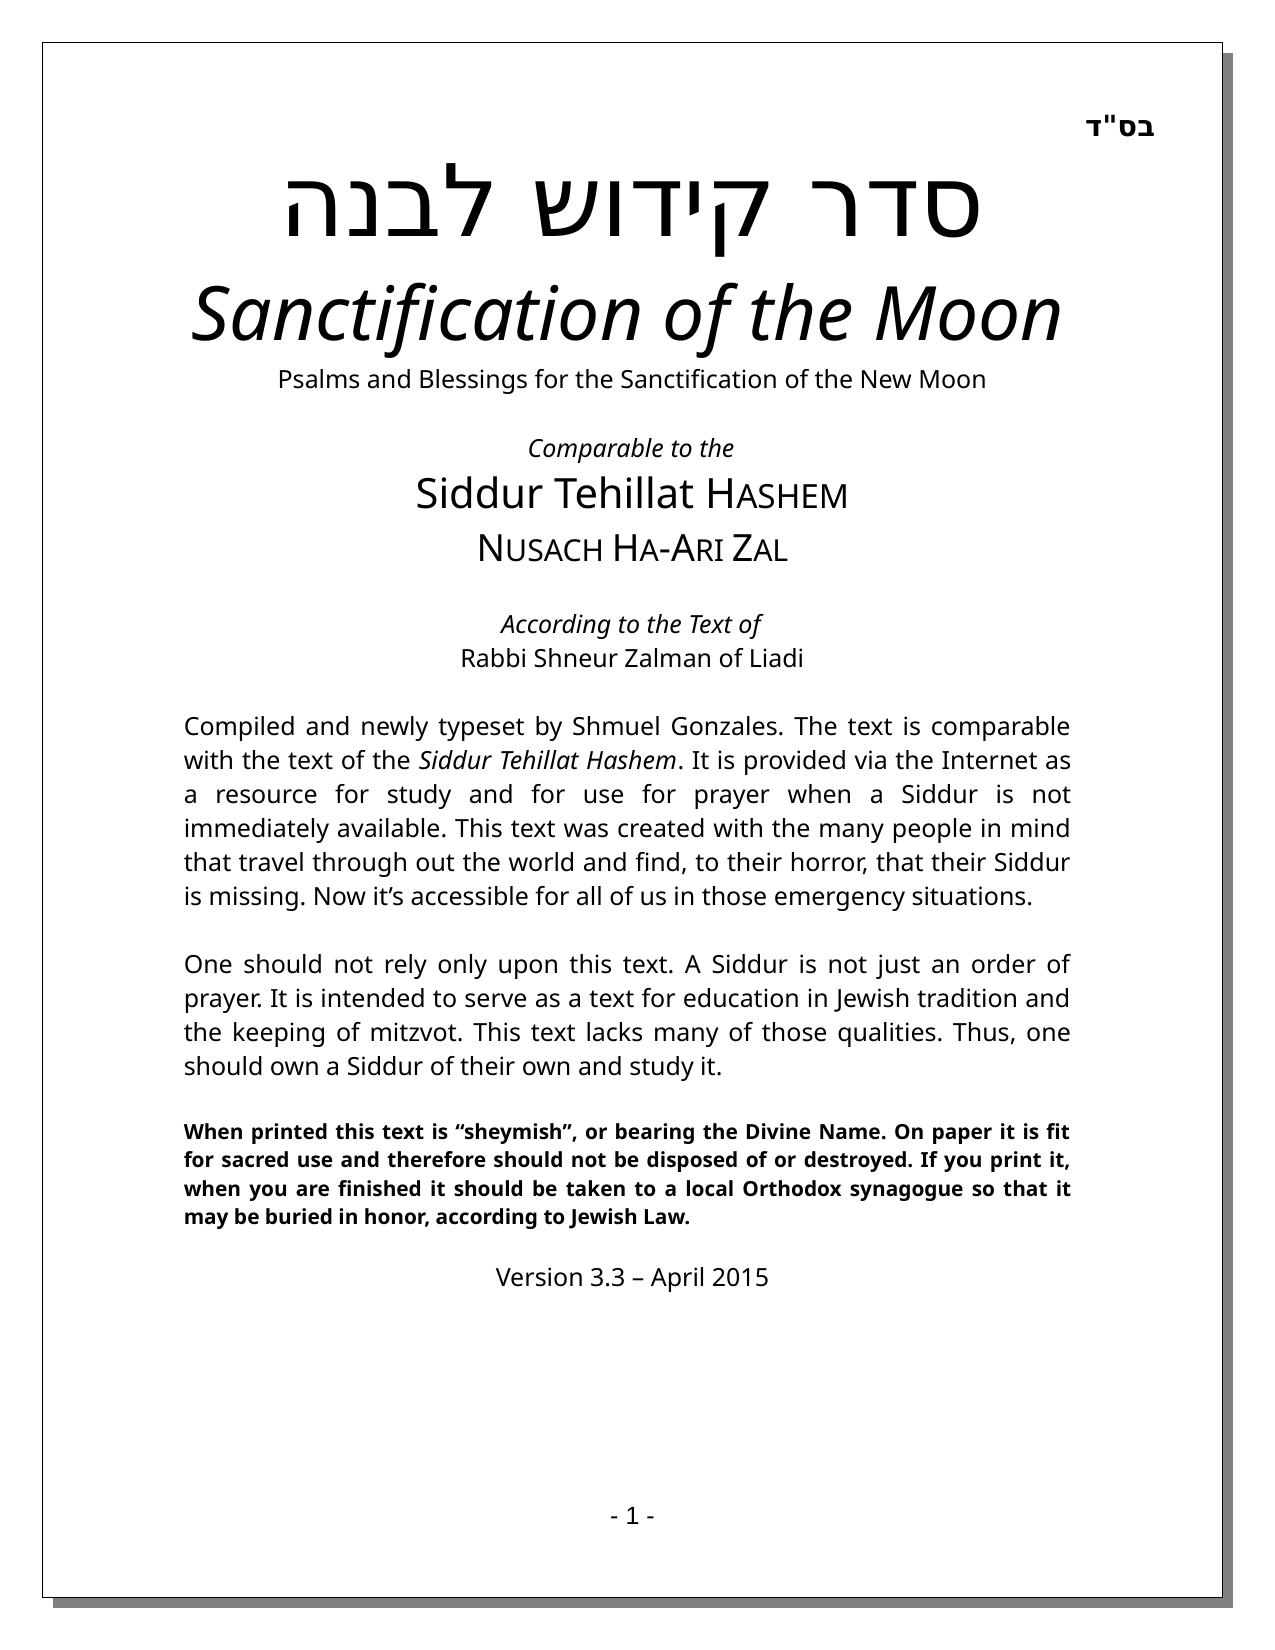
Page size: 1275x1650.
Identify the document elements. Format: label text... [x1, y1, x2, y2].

text Comparable to the [109, 430, 1155, 464]
text Compiled and newly typeset by Shmuel Gonzales. The text is comparable with the text of the Siddur Tehillat Hashem. It is provided via the Internet as a resource for study and for use for prayer when a Siddur is not immediately available. This text was created with the many people in mind that travel through out the world and find, to their horror, that their Siddur is missing. Now it’s accessible for all of us in those emergency situations. [183, 708, 1072, 913]
text One should not rely only upon this text. A Siddur is not just an order of prayer. It is intended to serve as a text for education in Jewish tradition and the keeping of mitzvot. This text lacks many of those qualities. Thus, one should own a Siddur of their own and study it. [183, 947, 1072, 1083]
text Rabbi Shneur Zalman of Liadi [109, 640, 1155, 674]
text Siddur Tehillat HASHEM [109, 464, 1155, 521]
text Sanctification of the Moon [109, 260, 1155, 362]
text When printed this text is “sheymish”, or bearing the Divine Name. On paper it is fit for sacred use and therefore should not be disposed of or destroyed. If you print it, when you are finished it should be taken to a local Orthodox synagogue so that it may be buried in honor, according to Jewish Law. [183, 1117, 1072, 1231]
text בס"ד [109, 109, 1155, 143]
text סדר קידוש לבנה [109, 143, 1155, 260]
text Version 3.3 – April 2015 [109, 1259, 1155, 1293]
text Psalms and Blessings for the Sanctification of the New Moon [109, 362, 1155, 396]
text According to the Text of [109, 606, 1155, 640]
text NUSACH HA-ARI ZAL [109, 521, 1155, 572]
